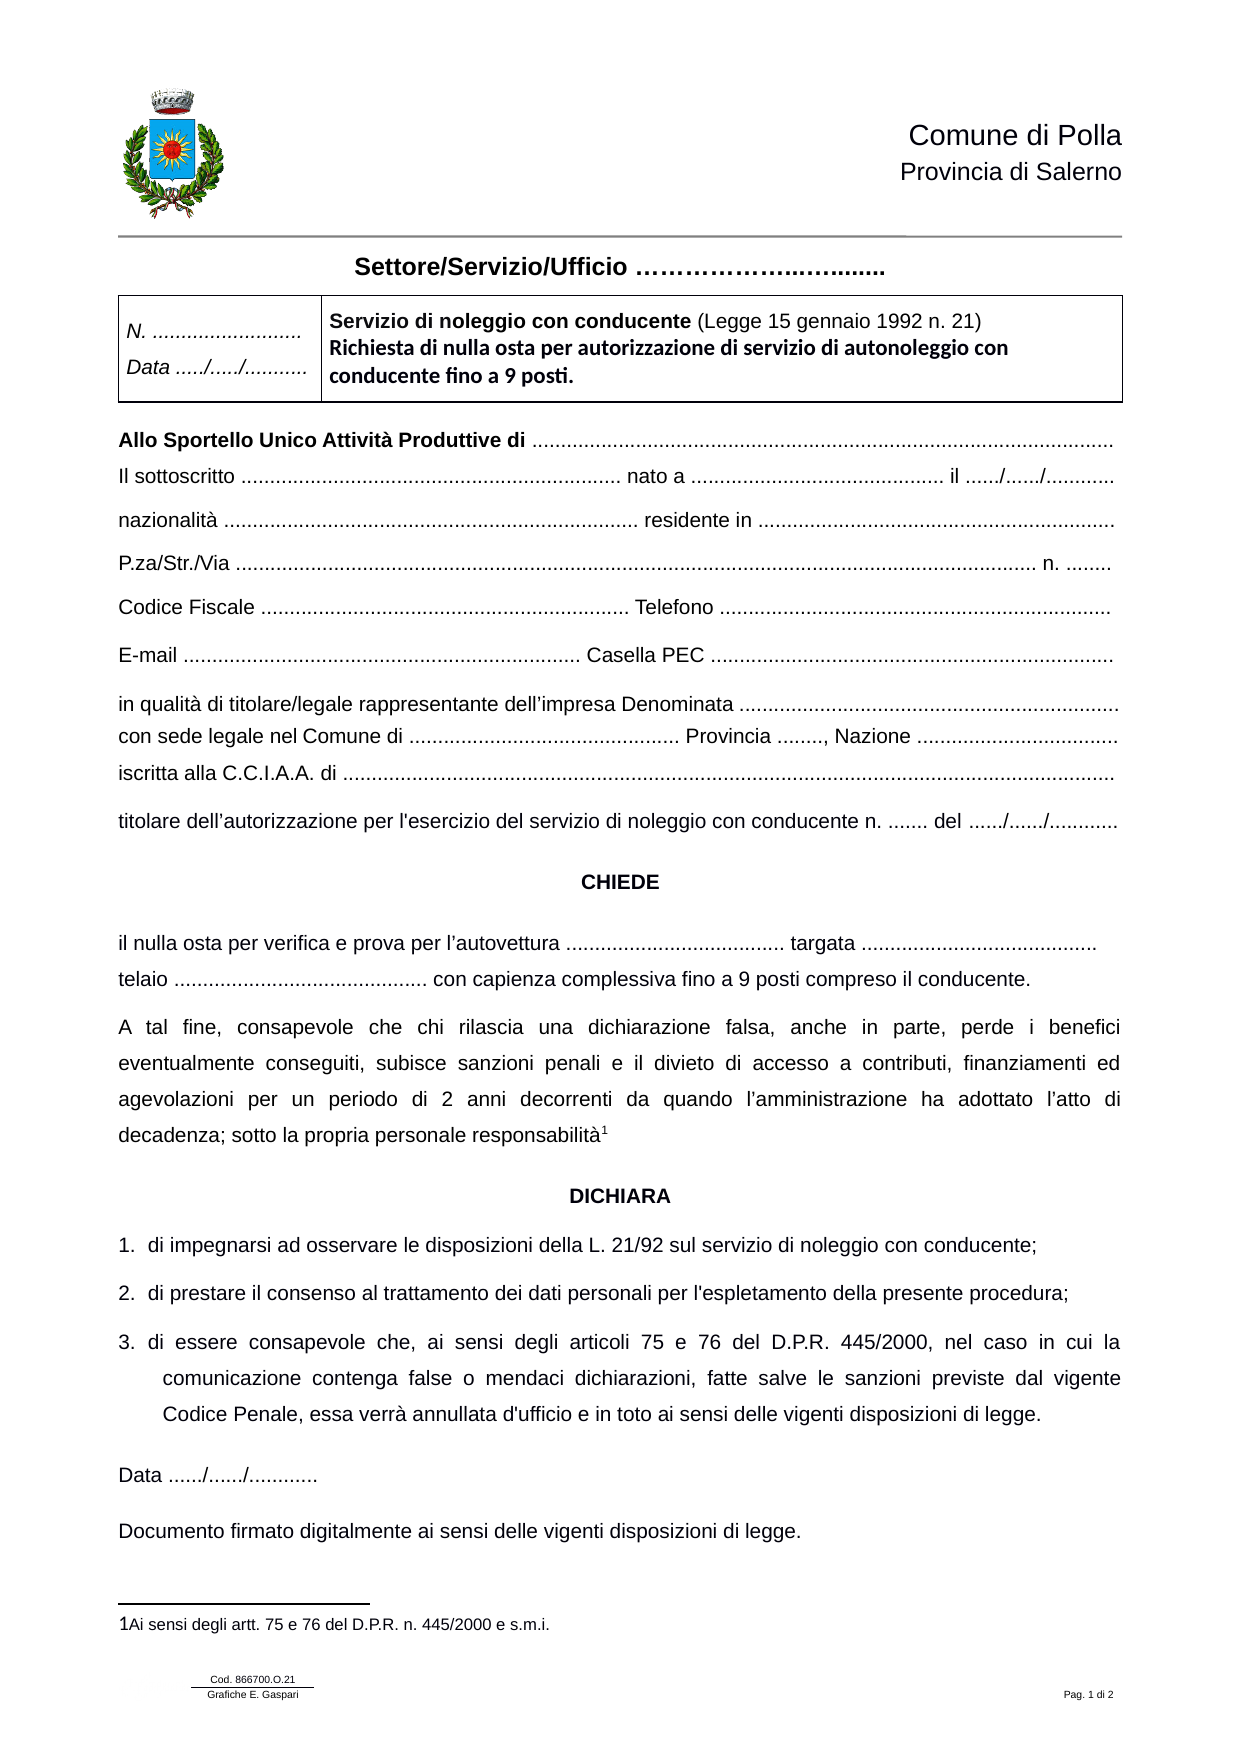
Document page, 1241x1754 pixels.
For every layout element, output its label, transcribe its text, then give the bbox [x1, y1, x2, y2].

text il nulla osta per verifica e prova per l’autovettura ...................................... targata ......................................... telaio ............................................ con capienza complessiva fino a 9 posti compreso il conducente. [118, 931, 1122, 991]
text Provincia di Salerno [224, 157, 1122, 185]
text con sede legale nel Comune di ............................................... Provincia ........, Nazione ................................... [118, 724, 1122, 748]
subtitle di prestare il consenso al trattamento dei dati personali per l'espletamento della presente procedura; [118, 1281, 1122, 1305]
text Il sottoscritto .................................................................. nato a ............................................ il ....../....../............ [118, 464, 1122, 488]
text A tal fine, consapevole che chi rilascia una dichiarazione falsa, anche in parte, perde i benefici eventualmente conseguiti, subisce sanzioni penali e il divieto di accesso a contributi, finanziamenti ed agevolazioni per un periodo di 2 anni decorrenti da quando l’amministrazione ha adottato l’atto di decadenza; sotto la propria personale responsabilità [118, 1015, 1122, 1147]
text iscritta alla C.C.I.A.A. di ...................................................................................................................................... [118, 760, 1122, 784]
subtitle DICHIARA [118, 1184, 1122, 1208]
table_header Servizio di noleggio con conducente (Legge 15 gennaio 1992 n. 21) Richiesta di nulla osta per autorizzazione di servizio di autonoleggio con conducente fino a 9 posti. [322, 296, 1122, 401]
text Documento firmato digitalmente ai sensi delle vigenti disposizioni di legge. [118, 1519, 1122, 1543]
text Allo Sportello Unico Attività Produttive di ..................................................................................................... [118, 427, 1122, 451]
picture [122, 87, 224, 219]
table_header N. .......................... Data ...../...../........... [119, 296, 321, 401]
text Data ....../....../............ [118, 1462, 1122, 1486]
subtitle di impegnarsi ad osservare le disposizioni della L. 21/92 sul servizio di noleggio con conducente; [118, 1233, 1122, 1257]
text Ai sensi degli artt. 75 e 76 del D.P.R. n. 445/2000 e s.m.i. [118, 1610, 1122, 1636]
subtitle di essere consapevole che, ai sensi degli articoli 75 e 76 del D.P.R. 445/2000, nel caso in cui la comunicazione contenga false o mendaci dichiarazioni, fatte salve le sanzioni previste dal vigente Codice Penale, essa verrà annullata d'ufficio e in toto ai sensi delle vigenti disposizioni di legge. [118, 1330, 1122, 1426]
text Settore/Servizio/Ufficio ………………...…........ [118, 252, 1122, 281]
text CHIEDE [118, 870, 1122, 894]
text nazionalità ........................................................................ residente in .............................................................. [118, 507, 1122, 531]
text P.za/Str./Via ........................................................................................................................................... n. ........ [118, 551, 1122, 575]
text Codice Fiscale ................................................................ Telefono .................................................................... [118, 595, 1122, 619]
text titolare dell’autorizzazione per l'esercizio del servizio di noleggio con conducente n. ....... del ....../....../............ [118, 809, 1122, 833]
text E-mail ..................................................................... Casella PEC ...................................................................... [118, 643, 1122, 667]
text Comune di Polla [224, 118, 1122, 152]
text in qualità di titolare/legale rappresentante dell’impresa Denominata .................................................................. [118, 692, 1122, 716]
